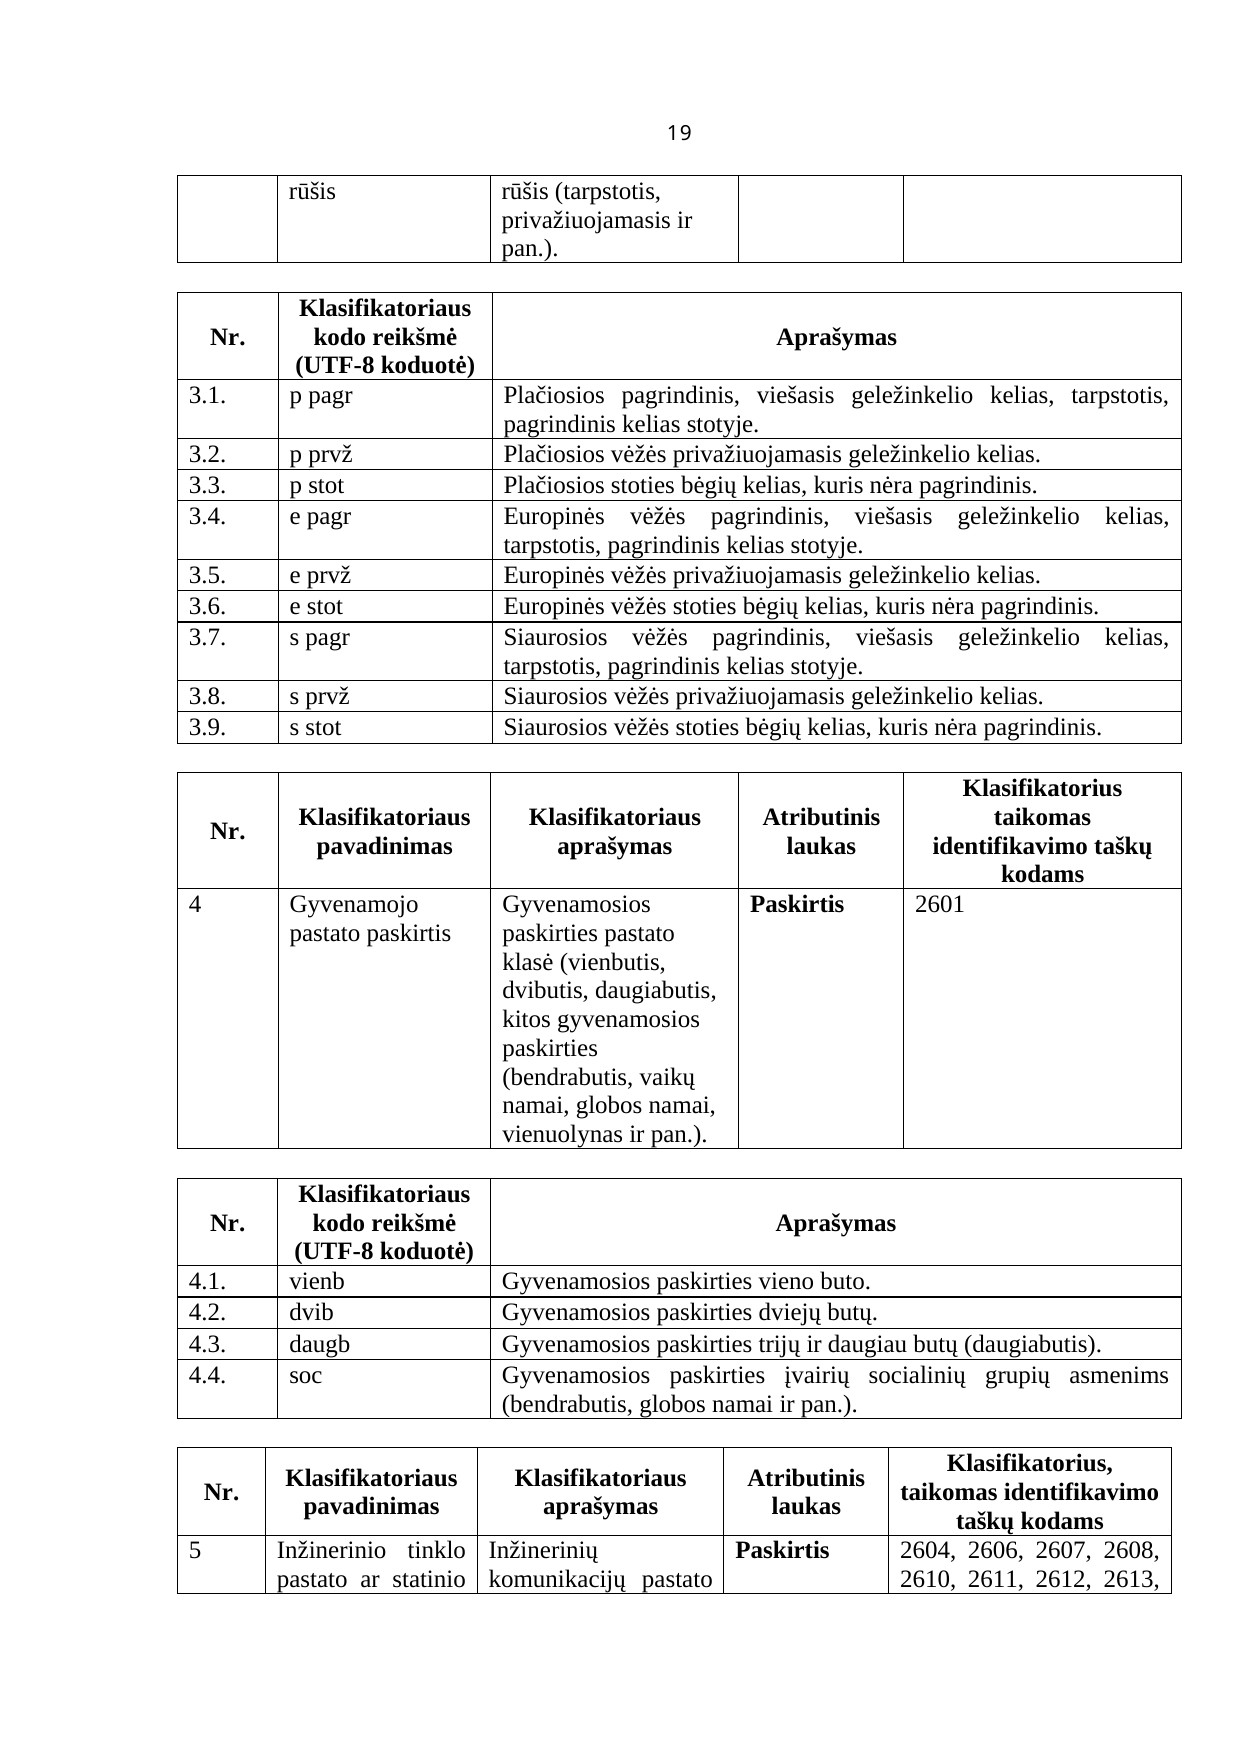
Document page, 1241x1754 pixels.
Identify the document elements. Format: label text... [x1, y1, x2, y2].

table_header Nr. [178, 1179, 277, 1265]
table_cell 3.9. [178, 712, 278, 742]
table_cell rūšis [278, 176, 490, 262]
table_cell rūšis (tarpstotis, privažiuojamasis ir pan.). [491, 176, 738, 262]
table_cell Inžinerinio tinklo pastato ar statinio [266, 1536, 477, 1593]
table_cell Inžinerinių komunikacijų pastato [478, 1536, 723, 1593]
table_header Klasifikatoriaus aprašymas [491, 773, 738, 888]
table_header Aprašymas [491, 1179, 1181, 1265]
table_cell Gyvenamosios paskirties įvairių socialinių grupių asmenims (bendrabutis, globos namai ir pan.). [491, 1360, 1181, 1417]
table_cell Siaurosios vėžės pagrindinis, viešasis geležinkelio kelias, tarpstotis, pagrindinis kelias stotyje. [493, 623, 1181, 680]
table_cell s pagr [279, 623, 492, 680]
table_cell e pagr [279, 501, 492, 559]
table_cell 5 [178, 1536, 265, 1593]
table_cell p stot [279, 470, 492, 500]
table_header Klasifikatoriaus kodo reikšmė (UTF-8 koduotė) [279, 293, 492, 379]
table_cell 3.1. [178, 380, 278, 438]
table_cell vienb [278, 1266, 490, 1296]
table_header Atributinis laukas [724, 1448, 888, 1534]
table_header Klasifikatorius taikomas identifikavimo taškų kodams [904, 773, 1181, 888]
table_cell 3.8. [178, 681, 278, 711]
table_cell Gyvenamojo pastato paskirtis [279, 889, 490, 1148]
table_cell p pagr [279, 380, 492, 438]
table_cell 3.6. [178, 591, 278, 621]
table_cell 4.3. [178, 1329, 277, 1359]
table_cell Europinės vėžės pagrindinis, viešasis geležinkelio kelias, tarpstotis, pagrindinis kelias stotyje. [493, 501, 1181, 559]
table_cell Europinės vėžės stoties bėgių kelias, kuris nėra pagrindinis. [493, 591, 1181, 621]
table_cell Plačiosios vėžės privažiuojamasis geležinkelio kelias. [493, 439, 1181, 469]
table_cell e prvž [279, 560, 492, 590]
table_cell daugb [278, 1329, 490, 1359]
table_cell 4.1. [178, 1266, 277, 1296]
table_header Nr. [178, 1448, 265, 1534]
table_cell 2601 [904, 889, 1181, 1148]
table_cell Gyvenamosios paskirties dviejų butų. [491, 1298, 1181, 1328]
table_cell s stot [279, 712, 492, 742]
table_header Atributinis laukas [739, 773, 903, 888]
table_header Nr. [178, 773, 278, 888]
table_cell Europinės vėžės privažiuojamasis geležinkelio kelias. [493, 560, 1181, 590]
table_cell 2604, 2606, 2607, 2608, 2610, 2611, 2612, 2613, [889, 1536, 1171, 1593]
table_cell soc [278, 1360, 490, 1417]
table_cell Siaurosios vėžės stoties bėgių kelias, kuris nėra pagrindinis. [493, 712, 1181, 742]
table_cell [904, 176, 1181, 262]
table_cell 3.4. [178, 501, 278, 559]
table_cell Paskirtis [724, 1536, 888, 1593]
table_cell s prvž [279, 681, 492, 711]
table_cell 3.2. [178, 439, 278, 469]
table_header Klasifikatoriaus pavadinimas [266, 1448, 477, 1534]
table_cell Plačiosios pagrindinis, viešasis geležinkelio kelias, tarpstotis, pagrindinis kelias stotyje. [493, 380, 1181, 438]
table_cell 3.7. [178, 623, 278, 680]
table_cell p prvž [279, 439, 492, 469]
table_cell Paskirtis [739, 889, 903, 1148]
table_cell Plačiosios stoties bėgių kelias, kuris nėra pagrindinis. [493, 470, 1181, 500]
table_header Klasifikatoriaus pavadinimas [279, 773, 490, 888]
table_header Aprašymas [493, 293, 1181, 379]
table_cell Siaurosios vėžės privažiuojamasis geležinkelio kelias. [493, 681, 1181, 711]
table_cell 3.3. [178, 470, 278, 500]
table_cell 4.4. [178, 1360, 277, 1417]
table_cell 3.5. [178, 560, 278, 590]
table_cell [739, 176, 903, 262]
table_cell Gyvenamosios paskirties vieno buto. [491, 1266, 1181, 1296]
table_cell 4 [178, 889, 278, 1148]
table_header Nr. [178, 293, 278, 379]
table_cell Gyvenamosios paskirties pastato klasė (vienbutis, dvibutis, daugiabutis, kitos gyvenamosios paskirties (bendrabutis, vaikų namai, globos namai, vienuolynas ir pan.). [491, 889, 738, 1148]
table_header Klasifikatoriaus kodo reikšmė (UTF-8 koduotė) [278, 1179, 490, 1265]
table_header Klasifikatoriaus aprašymas [478, 1448, 723, 1534]
table_cell 4.2. [178, 1298, 277, 1328]
table_cell e stot [279, 591, 492, 621]
table_cell dvib [278, 1298, 490, 1328]
table_header Klasifikatorius, taikomas identifikavimo taškų kodams [889, 1448, 1171, 1534]
table_cell Gyvenamosios paskirties trijų ir daugiau butų (daugiabutis). [491, 1329, 1181, 1359]
table_cell [178, 176, 277, 262]
